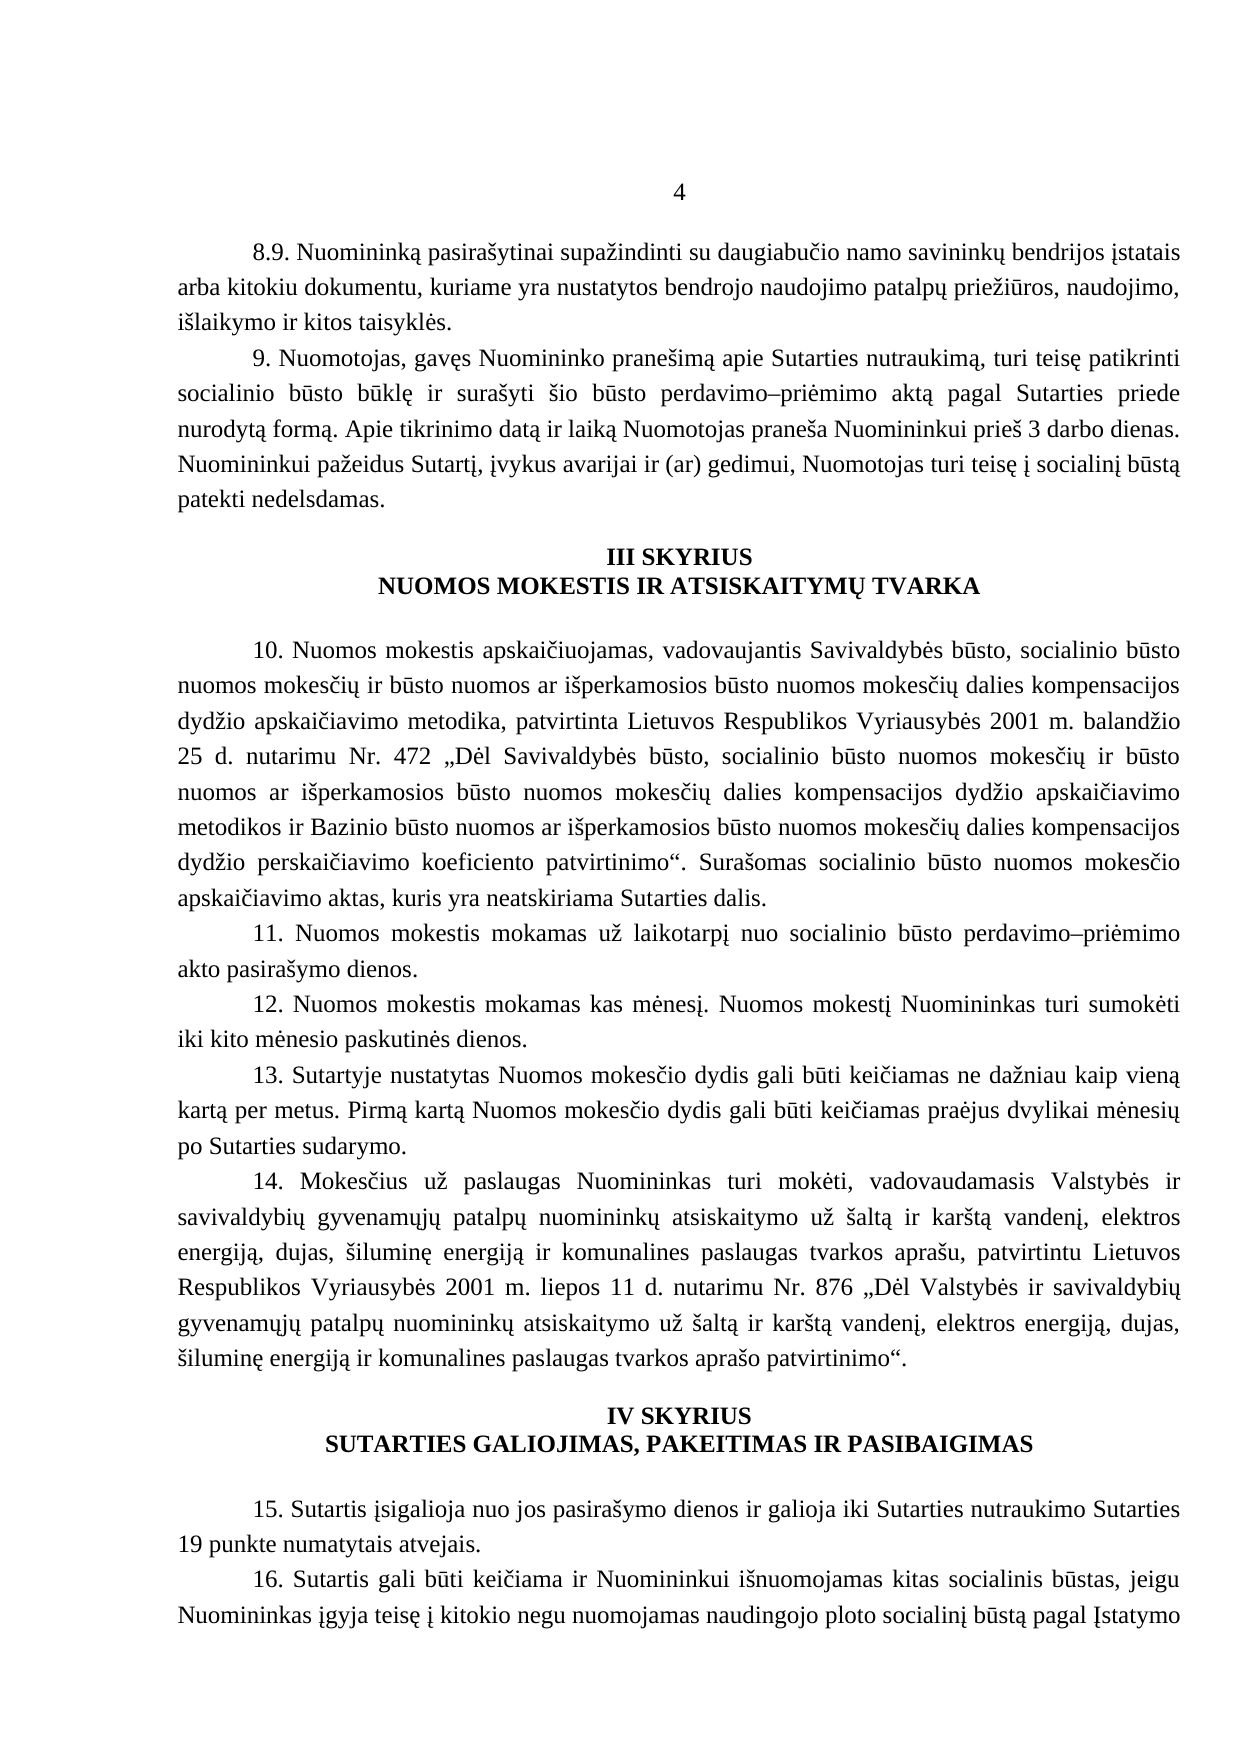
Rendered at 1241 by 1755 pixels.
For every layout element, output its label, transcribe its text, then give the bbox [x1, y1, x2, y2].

text III SKYRIUS [177, 542, 1181, 571]
text 14. Mokesčius už paslaugas Nuomininkas turi mokėti, vadovaudamasis Valstybės ir savivaldybių gyvenamųjų patalpų nuomininkų atsiskaitymo už šaltą ir karštą vandenį, elektros energiją, dujas, šiluminę energiją ir komunalines paslaugas tvarkos aprašu, patvirtintu Lietuvos Respublikos Vyriausybės 2001 m. liepos 11 d. nutarimu Nr. 876 „Dėl Valstybės ir savivaldybių gyvenamųjų patalpų nuomininkų atsiskaitymo už šaltą ir karštą vandenį, elektros energiją, dujas, šiluminę energiją ir komunalines paslaugas tvarkos aprašo patvirtinimo“. [177, 1159, 1181, 1372]
text NUOMOS MOKESTIS IR ATSISKAITYMŲ TVARKA [177, 571, 1181, 599]
text 12. Nuomos mokestis mokamas kas mėnesį. Nuomos mokestį Nuomininkas turi sumokėti iki kito mėnesio paskutinės dienos. [177, 982, 1181, 1053]
text 15. Sutartis įsigalioja nuo jos pasirašymo dienos ir galioja iki Sutarties nutraukimo Sutarties 19 punkte numatytais atvejais. [177, 1487, 1181, 1558]
text 13. Sutartyje nustatytas Nuomos mokesčio dydis gali būti keičiamas ne dažniau kaip vieną kartą per metus. Pirmą kartą Nuomos mokesčio dydis gali būti keičiamas praėjus dvylikai mėnesių po Sutarties sudarymo. [177, 1053, 1181, 1159]
text SUTARTIES GALIOJIMAS, PAKEITIMAS IR PASIBAIGIMAS [177, 1429, 1181, 1458]
text 9. Nuomotojas, gavęs Nuomininko pranešimą apie Sutarties nutraukimą, turi teisę patikrinti socialinio būsto būklę ir surašyti šio būsto perdavimo–priėmimo aktą pagal Sutarties priede nurodytą formą. Apie tikrinimo datą ir laiką Nuomotojas praneša Nuomininkui prieš 3 darbo dienas. Nuomininkui pažeidus Sutartį, įvykus avarijai ir (ar) gedimui, Nuomotojas turi teisę į socialinį būstą patekti nedelsdamas. [177, 336, 1181, 513]
text 10. Nuomos mokestis apskaičiuojamas, vadovaujantis Savivaldybės būsto, socialinio būsto nuomos mokesčių ir būsto nuomos ar išperkamosios būsto nuomos mokesčių dalies kompensacijos dydžio apskaičiavimo metodika, patvirtinta Lietuvos Respublikos Vyriausybės 2001 m. balandžio 25 d. nutarimu Nr. 472 „Dėl Savivaldybės būsto, socialinio būsto nuomos mokesčių ir būsto nuomos ar išperkamosios būsto nuomos mokesčių dalies kompensacijos dydžio apskaičiavimo metodikos ir Bazinio būsto nuomos ar išperkamosios būsto nuomos mokesčių dalies kompensacijos dydžio perskaičiavimo koeficiento patvirtinimo“. Surašomas socialinio būsto nuomos mokesčio apskaičiavimo aktas, kuris yra neatskiriama Sutarties dalis. [177, 628, 1181, 912]
text 11. Nuomos mokestis mokamas už laikotarpį nuo socialinio būsto perdavimo–priėmimo akto pasirašymo dienos. [177, 912, 1181, 982]
text 8.9. Nuomininką pasirašytinai supažindinti su daugiabučio namo savininkų bendrijos įstatais arba kitokiu dokumentu, kuriame yra nustatytos bendrojo naudojimo patalpų priežiūros, naudojimo, išlaikymo ir kitos taisyklės. [177, 230, 1181, 336]
text 16. Sutartis gali būti keičiama ir Nuomininkui išnuomojamas kitas socialinis būstas, jeigu Nuomininkas įgyja teisę į kitokio negu nuomojamas naudingojo ploto socialinį būstą pagal Įstatymo [177, 1558, 1181, 1629]
text IV SKYRIUS [177, 1401, 1181, 1429]
